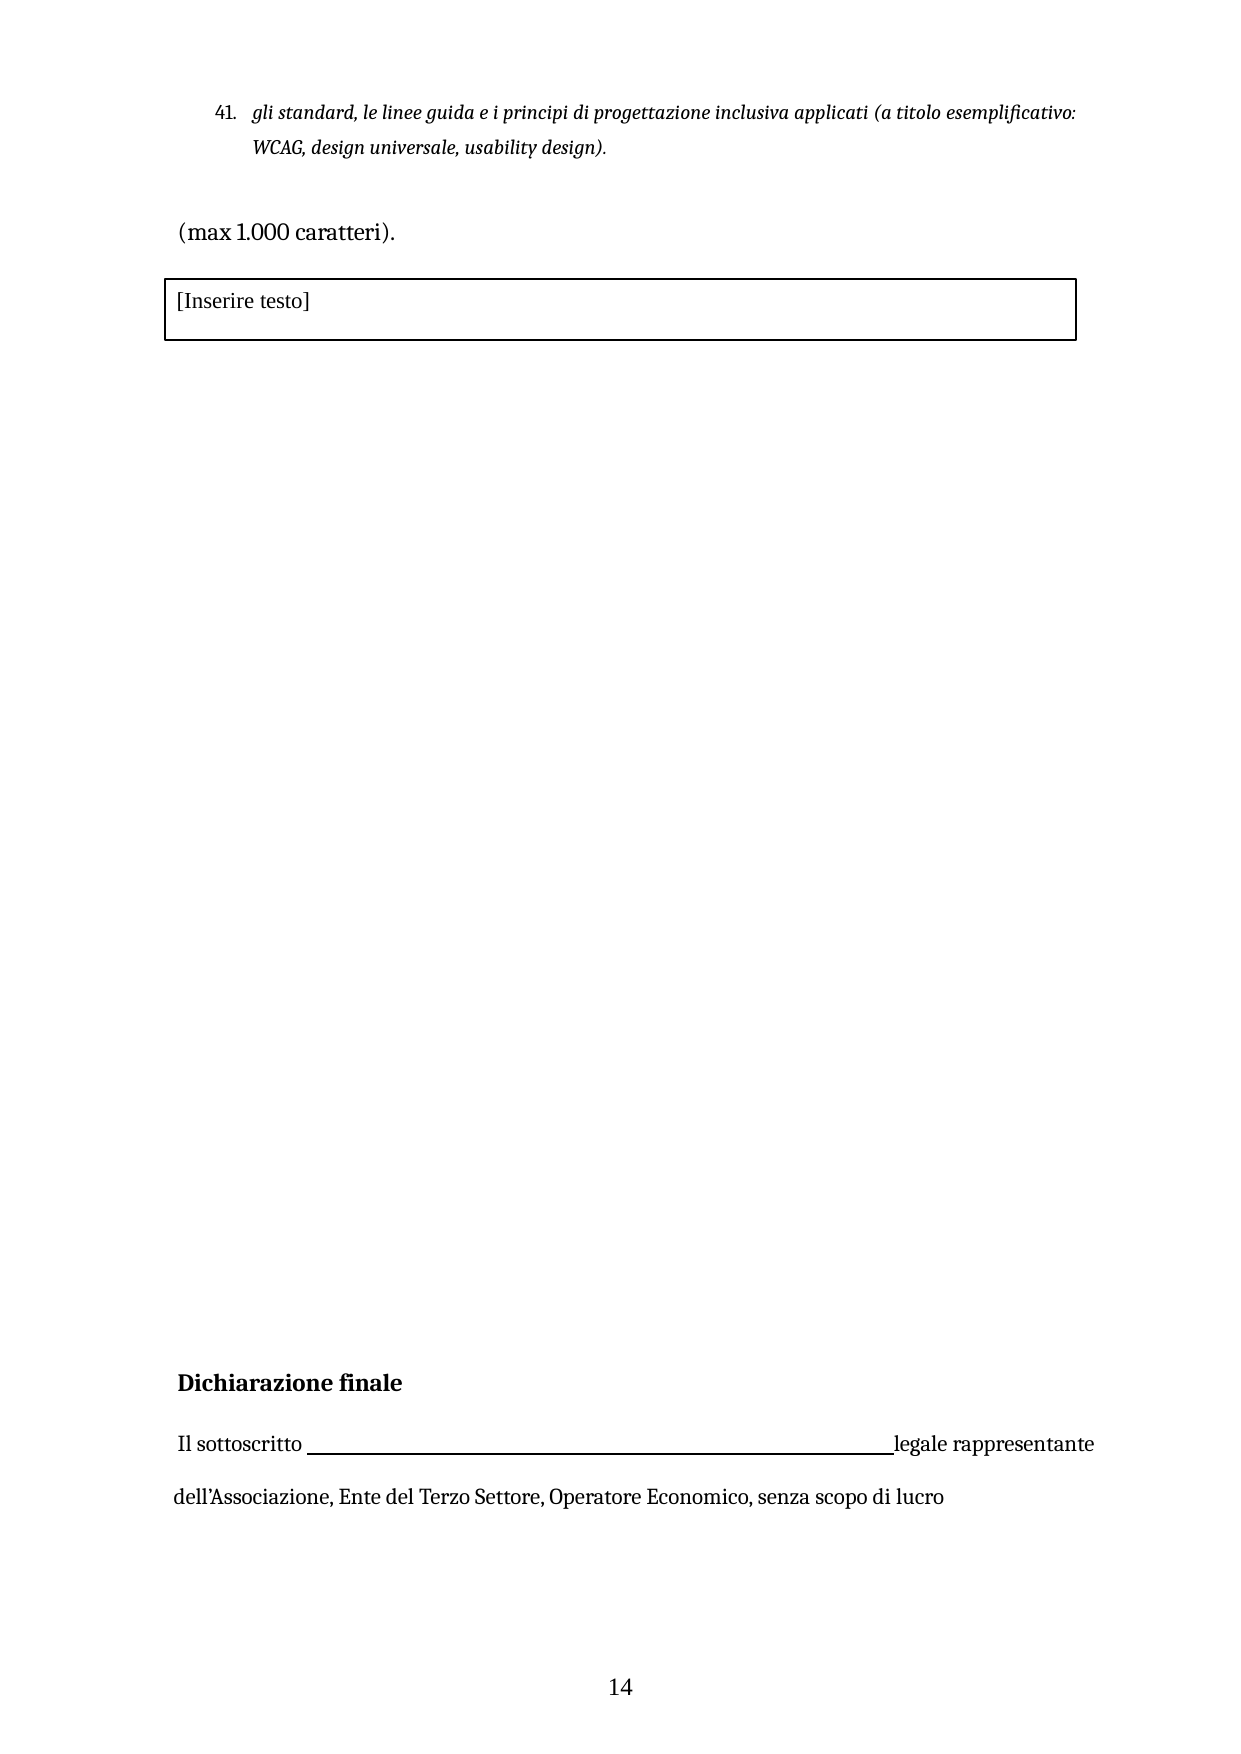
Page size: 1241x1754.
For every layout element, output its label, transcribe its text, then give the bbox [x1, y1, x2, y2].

text dell’Associazione, Ente del Terzo Settore, Operatore Economico, senza scopo di lucro [118, 1483, 1122, 1510]
subtitle Dichiarazione finale [177, 1369, 1122, 1397]
text (max 1.000 caratteri). [177, 218, 1122, 247]
text [Inserire testo] [176, 287, 1076, 314]
list gli standard, le linee guida e i principi di progettazione inclusiva applicati (a titolo esemplificativo: WCAG, design universale, usability design). [215, 100, 1107, 160]
text Il sottoscritto legale rappresentante [177, 1431, 1108, 1457]
